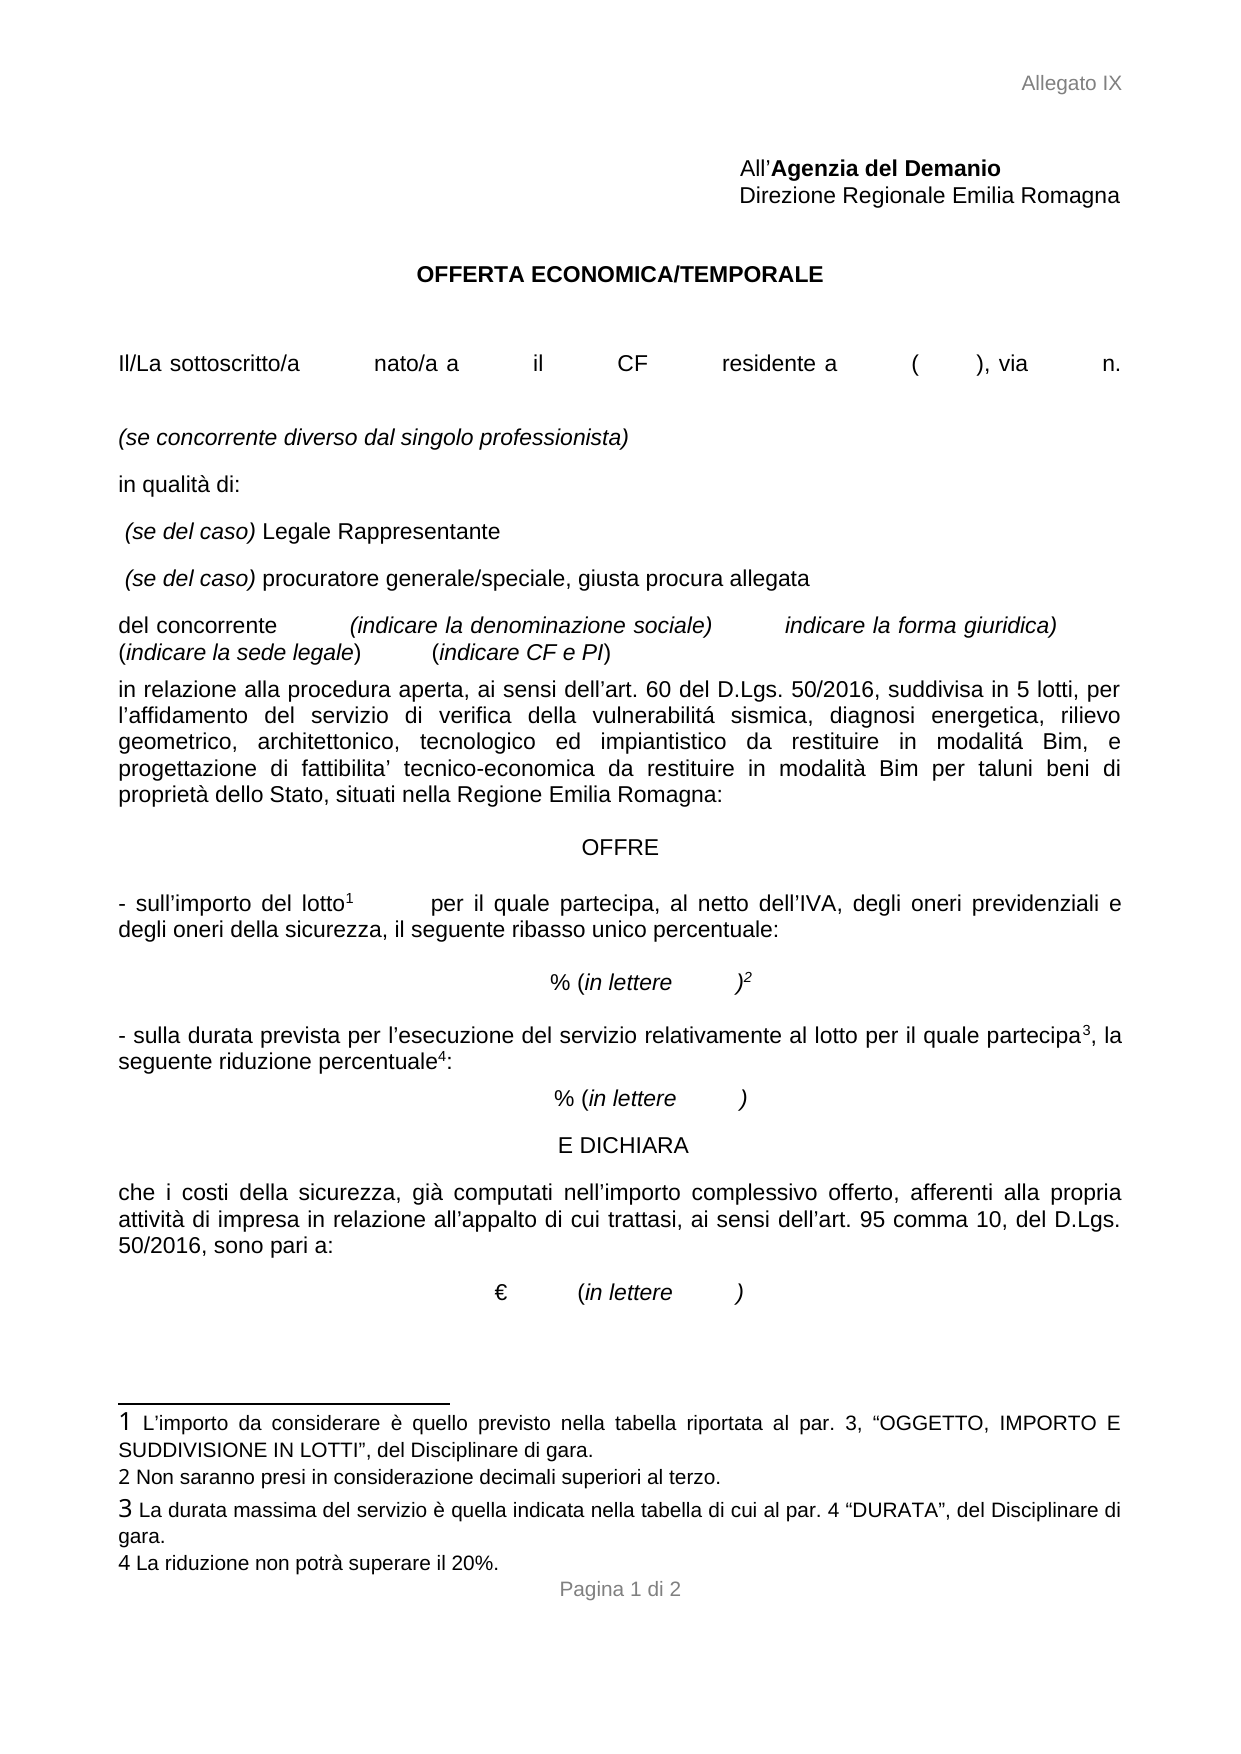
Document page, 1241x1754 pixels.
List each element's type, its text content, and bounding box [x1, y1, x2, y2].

text (se del caso) Legale Rappresentante [118, 518, 1122, 544]
text Il/La sottoscritto/a nato/a a il CF residente a ( ), via n. [118, 350, 1122, 403]
text che i costi della sicurezza, già computati nell’importo complessivo offerto, afferenti alla propria attività di impresa in relazione all’appalto di cui trattasi, ai sensi dell’art. 95 comma 10, del D.Lgs. 50/2016, sono pari a: [118, 1179, 1122, 1258]
text - sull’importo del lotto per il quale partecipa, al netto dell’IVA, degli oneri previdenziali e degli oneri della sicurezza, il seguente ribasso unico percentuale: [118, 890, 1122, 943]
text del concorrente (indicare la denominazione sociale) indicare la forma giuridica) (indicare la sede legale) (indicare CF e PI) [118, 612, 1122, 665]
text L’importo da considerare è quello previsto nella tabella riportata al par. 3, “OGGETTO, IMPORTO E SUDDIVISIONE IN LOTTI”, del Disciplinare di gara. [118, 1404, 1122, 1462]
text Direzione Regionale Emilia Romagna [739, 182, 1122, 208]
text (se del caso) procuratore generale/speciale, giusta procura allegata [118, 565, 1122, 592]
text OFFRE [118, 834, 1122, 860]
text - sulla durata prevista per l’esecuzione del servizio relativamente al lotto per il quale partecipa, la seguente riduzione percentuale: [118, 1022, 1122, 1074]
text % (in lettere ) [118, 1085, 1122, 1111]
text La riduzione non potrà superare il 20%. [118, 1548, 1122, 1577]
text in qualità di: [118, 471, 1122, 497]
text La durata massima del servizio è quella indicata nella tabella di cui al par. 4 “DURATA”, del Disciplinare di gara. [118, 1490, 1122, 1548]
text € (in lettere ) [118, 1279, 1122, 1306]
text E DICHIARA [118, 1132, 1122, 1158]
text Non saranno presi in considerazione decimali superiori al terzo. [118, 1462, 1122, 1490]
text All’Agenzia del Demanio [634, 155, 1122, 182]
text % (in lettere ) [118, 969, 1122, 995]
text OFFERTA ECONOMICA/TEMPORALE [118, 261, 1122, 287]
text (se concorrente diverso dal singolo professionista) [118, 424, 1122, 450]
text in relazione alla procedura aperta, ai sensi dell’art. 60 del D.Lgs. 50/2016, suddivisa in 5 lotti, per l’affidamento del servizio di verifica della vulnerabilitá sismica, diagnosi energetica, rilievo geometrico, architettonico, tecnologico ed impiantistico da restituire in modalitá Bim, e progettazione di fattibilita’ tecnico-economica da restituire in modalità Bim per taluni beni di proprietà dello Stato, situati nella Regione Emilia Romagna: [118, 676, 1122, 807]
